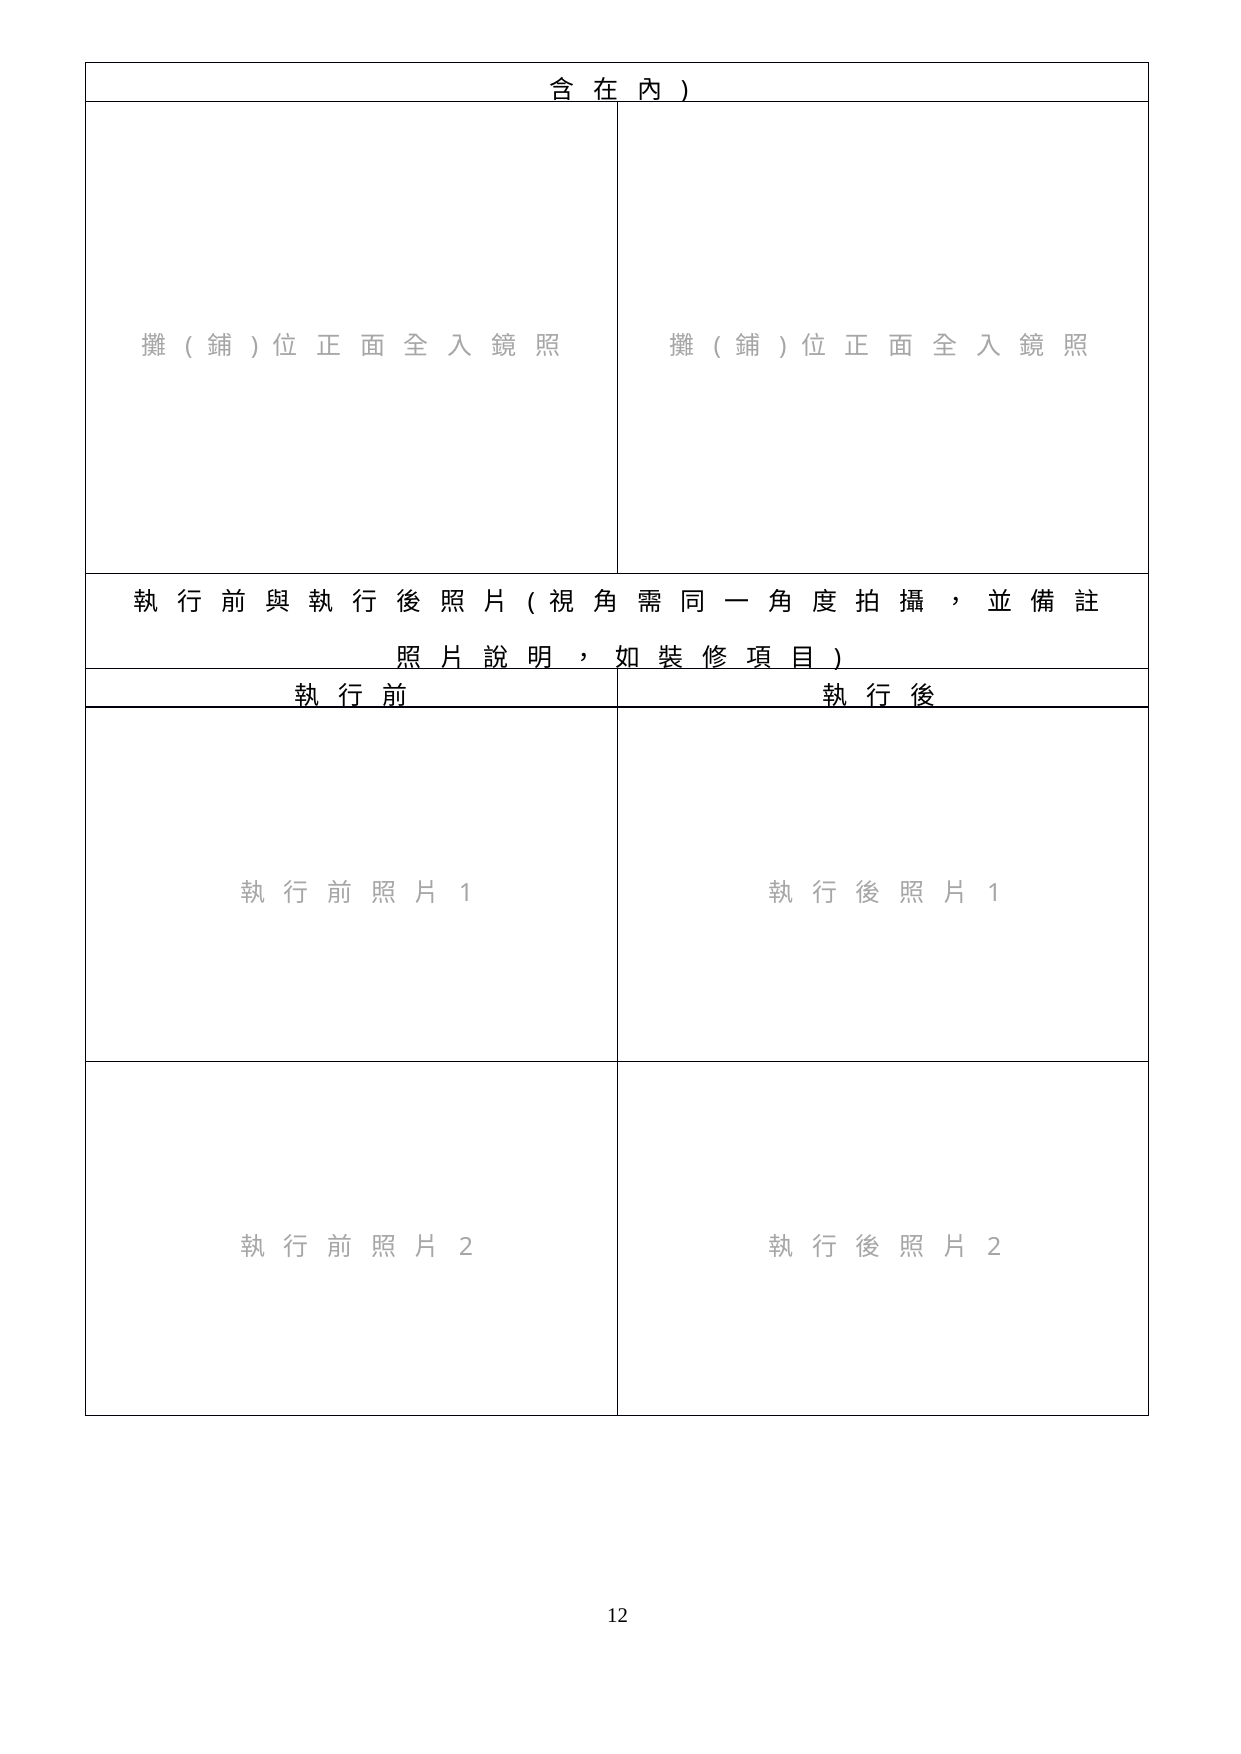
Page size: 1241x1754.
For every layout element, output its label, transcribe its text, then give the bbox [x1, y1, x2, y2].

table_cell 執行前 [86, 669, 617, 706]
table_cell 執行前照片1 [86, 708, 617, 1061]
table_cell 含在內) [86, 63, 1148, 101]
table_cell 執行前照片2 [86, 1062, 617, 1415]
table_cell 執行後 [618, 669, 1148, 706]
table_cell 執行前與執行後照片(視角需同一角度拍攝，並備註照片說明，如裝修項目) [86, 574, 1148, 668]
table_cell 執行後照片2 [618, 1062, 1148, 1415]
table_cell 攤(鋪)位正面全入鏡照 [618, 102, 1148, 573]
table_cell 執行後照片1 [618, 708, 1148, 1061]
table_cell 攤(鋪)位正面全入鏡照 [86, 102, 617, 573]
